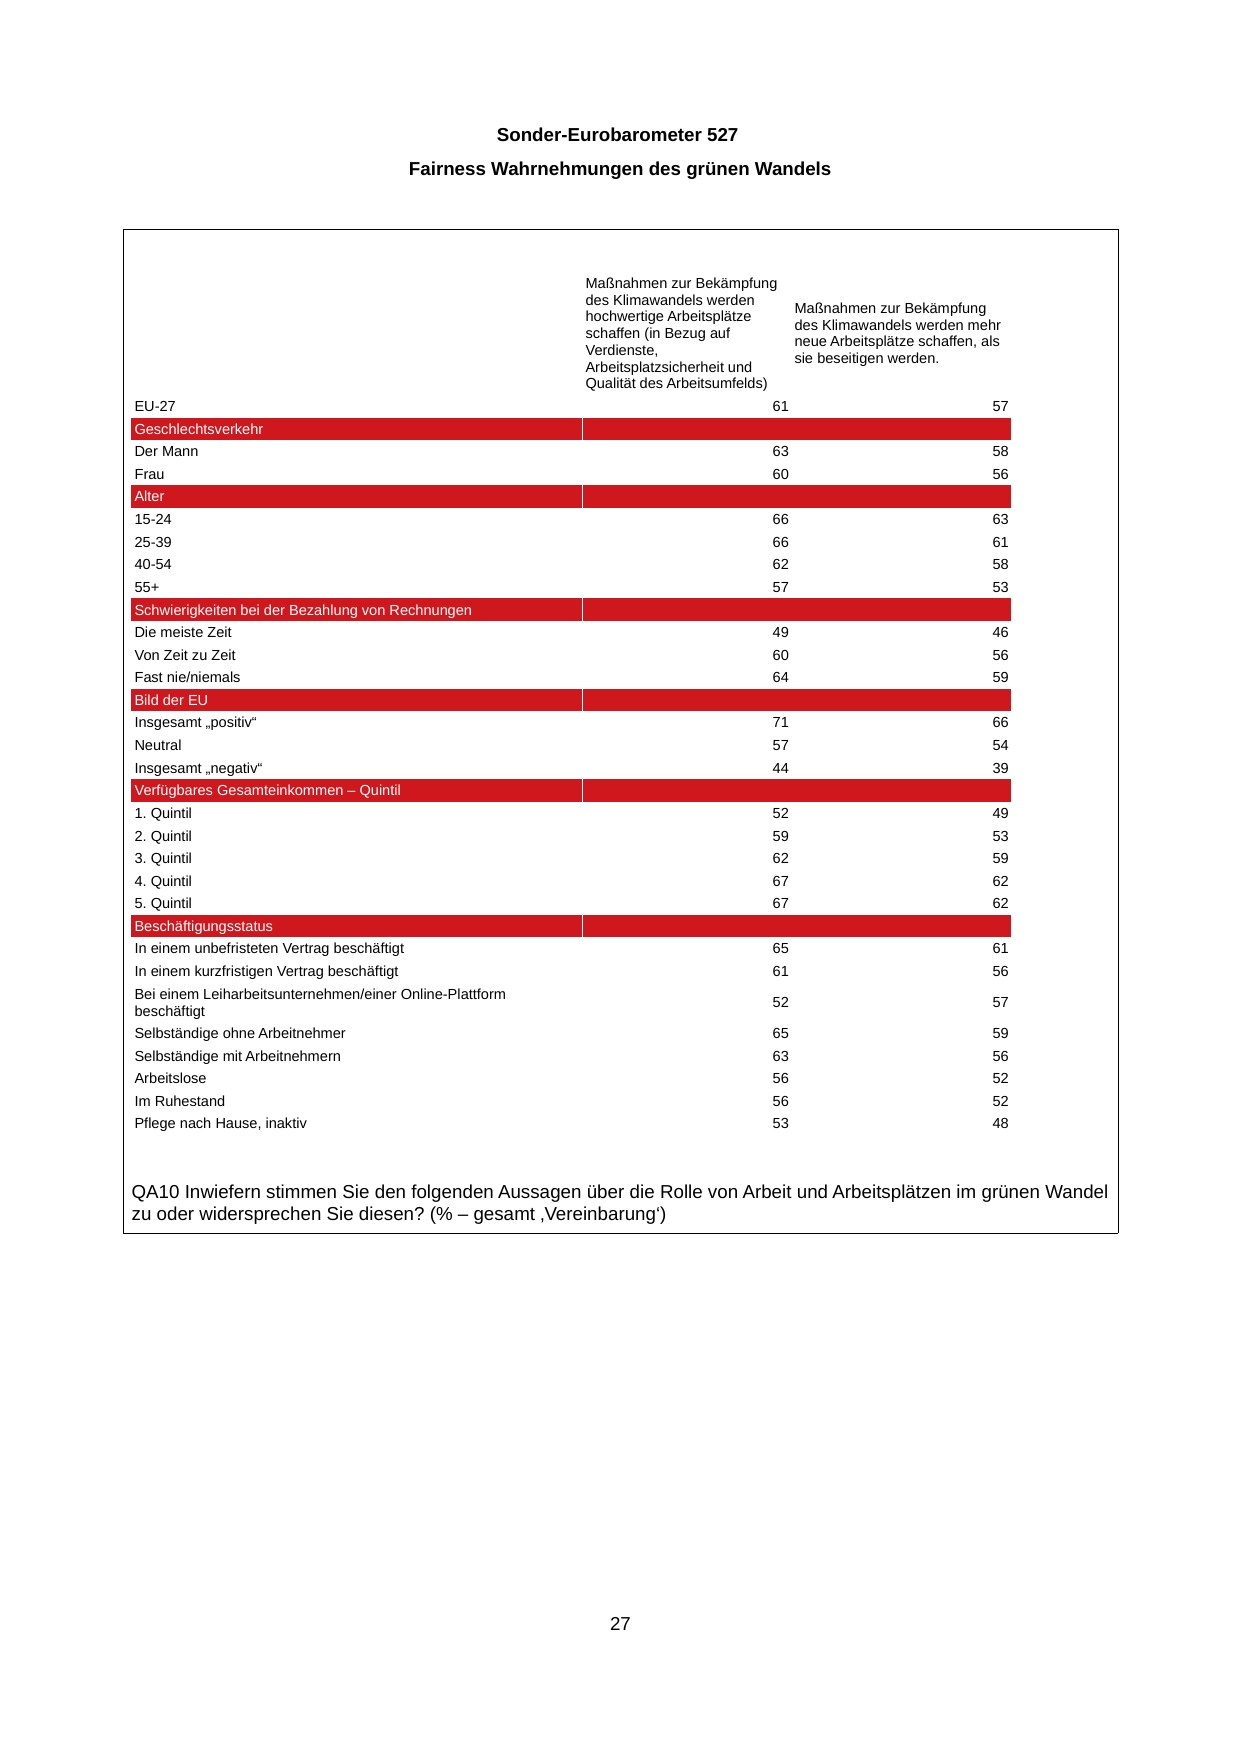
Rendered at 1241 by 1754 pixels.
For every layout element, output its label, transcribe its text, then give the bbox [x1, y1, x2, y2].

table_cell 57 [791, 983, 1011, 1022]
table_cell Bild der EU [131, 689, 582, 711]
table_cell 67 [583, 870, 791, 892]
table_cell 62 [583, 847, 791, 869]
table_cell In einem unbefristeten Vertrag beschäftigt [131, 937, 582, 960]
table_cell Geschlechtsverkehr [131, 418, 582, 440]
table_cell 15-24 [131, 508, 582, 530]
table_cell 55+ [131, 576, 582, 598]
table_cell 48 [791, 1112, 1011, 1135]
table_cell Von Zeit zu Zeit [131, 644, 582, 666]
table_cell 52 [791, 1090, 1011, 1112]
table_cell 62 [583, 553, 791, 576]
table_cell 3. Quintil [131, 847, 582, 869]
table_cell 53 [791, 576, 1011, 598]
table_cell 58 [791, 440, 1011, 463]
table_cell 71 [583, 711, 791, 734]
table_cell 59 [791, 666, 1011, 689]
table_cell Insgesamt „negativ“ [131, 756, 582, 779]
table_cell 56 [791, 463, 1011, 485]
table_cell 61 [583, 395, 791, 417]
table_cell [791, 418, 1011, 440]
text QA10 Inwiefern stimmen Sie den folgenden Aussagen über die Rolle von Arbeit und Arbeitsplätzen im grünen Wandel zu oder widersprechen Sie diesen? (% – gesamt ‚Vereinbarung‘) [131, 1181, 1109, 1224]
table_cell Schwierigkeiten bei der Bezahlung von Rechnungen [131, 598, 582, 621]
table_cell 58 [791, 553, 1011, 576]
table_cell [791, 689, 1011, 711]
table_cell 62 [791, 870, 1011, 892]
table_cell Insgesamt „positiv“ [131, 711, 582, 734]
table_cell 60 [583, 644, 791, 666]
table_cell 49 [791, 802, 1011, 824]
table_cell 52 [583, 802, 791, 824]
table_cell 67 [583, 892, 791, 915]
table_cell 59 [791, 1022, 1011, 1044]
table_cell [583, 689, 791, 711]
table_cell 57 [791, 395, 1011, 417]
table_cell 56 [583, 1090, 791, 1112]
table_cell 53 [791, 824, 1011, 847]
table_cell 63 [583, 440, 791, 463]
table_cell 61 [791, 530, 1011, 553]
table_cell 56 [791, 1045, 1011, 1067]
table_cell Beschäftigungsstatus [131, 915, 582, 937]
table_cell 44 [583, 756, 791, 779]
table_cell 62 [791, 892, 1011, 915]
table_cell 2. Quintil [131, 824, 582, 847]
table_header Maßnahmen zur Bekämpfung des Klimawandels werden mehr neue Arbeitsplätze schaffen, als sie beseitigen werden. [791, 272, 1011, 395]
table_cell 4. Quintil [131, 870, 582, 892]
table_cell 59 [791, 847, 1011, 869]
table_cell 61 [583, 960, 791, 982]
table_cell Pflege nach Hause, inaktiv [131, 1112, 582, 1135]
table_cell 66 [583, 530, 791, 553]
table_cell 63 [583, 1045, 791, 1067]
table_header [131, 272, 582, 395]
table_cell 46 [791, 621, 1011, 643]
table_cell 66 [583, 508, 791, 530]
table_cell 56 [791, 960, 1011, 982]
table_cell 56 [583, 1067, 791, 1090]
table_cell Im Ruhestand [131, 1090, 582, 1112]
table_cell [791, 779, 1011, 802]
table_cell [583, 598, 791, 621]
table_cell 64 [583, 666, 791, 689]
table_cell 63 [791, 508, 1011, 530]
table_cell Die meiste Zeit [131, 621, 582, 643]
table_cell [791, 598, 1011, 621]
table_cell [583, 418, 791, 440]
table_cell [791, 915, 1011, 937]
table_header Maßnahmen zur Bekämpfung des Klimawandels werden hochwertige Arbeitsplätze schaffen (in Bezug auf Verdienste, Arbeitsplatzsicherheit und Qualität des Arbeitsumfelds) [583, 272, 791, 395]
table_cell Selbständige mit Arbeitnehmern [131, 1045, 582, 1067]
table_cell Alter [131, 485, 582, 508]
table_cell Arbeitslose [131, 1067, 582, 1090]
table_cell 59 [583, 824, 791, 847]
table_cell Fast nie/niemals [131, 666, 582, 689]
table_cell Verfügbares Gesamteinkommen – Quintil [131, 779, 582, 802]
table_cell 54 [791, 734, 1011, 756]
table_cell Frau [131, 463, 582, 485]
table_cell 49 [583, 621, 791, 643]
table_cell [583, 779, 791, 802]
table_cell 52 [791, 1067, 1011, 1090]
table_cell 61 [791, 937, 1011, 960]
table_cell 25-39 [131, 530, 582, 553]
table_cell 53 [583, 1112, 791, 1135]
table_cell Bei einem Leiharbeitsunternehmen/einer Online-Plattform beschäftigt [131, 983, 582, 1022]
table_cell Der Mann [131, 440, 582, 463]
table_cell 56 [791, 644, 1011, 666]
table_cell 57 [583, 576, 791, 598]
table_cell 60 [583, 463, 791, 485]
table_cell 5. Quintil [131, 892, 582, 915]
table_cell [583, 485, 791, 508]
table_cell 1. Quintil [131, 802, 582, 824]
table_cell 65 [583, 937, 791, 960]
table_cell 66 [791, 711, 1011, 734]
table_cell 65 [583, 1022, 791, 1044]
table_cell 57 [583, 734, 791, 756]
table_cell 39 [791, 756, 1011, 779]
table_cell Selbständige ohne Arbeitnehmer [131, 1022, 582, 1044]
table_cell [791, 485, 1011, 508]
table_cell In einem kurzfristigen Vertrag beschäftigt [131, 960, 582, 982]
table_cell 40-54 [131, 553, 582, 576]
table_cell EU-27 [131, 395, 582, 417]
table_cell [583, 915, 791, 937]
table_cell Neutral [131, 734, 582, 756]
table_cell 52 [583, 983, 791, 1022]
